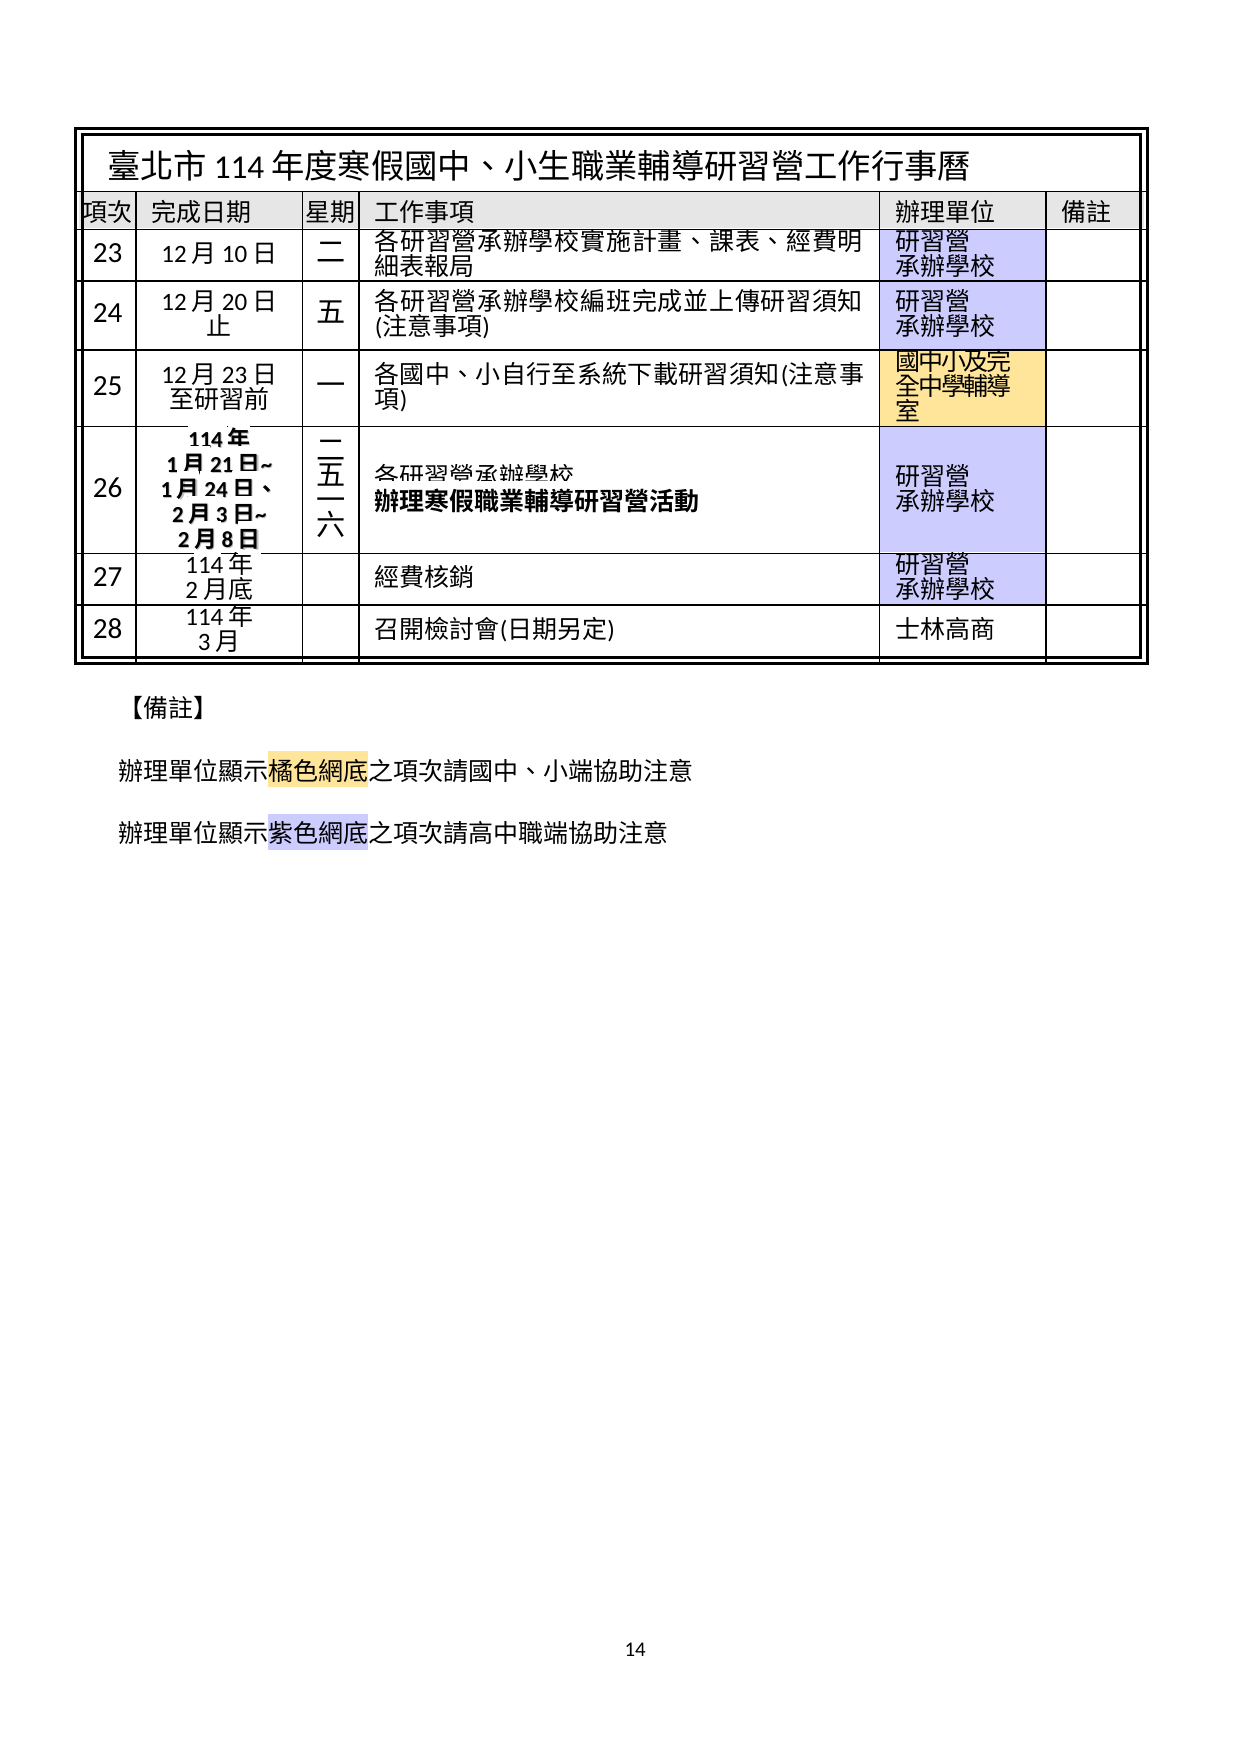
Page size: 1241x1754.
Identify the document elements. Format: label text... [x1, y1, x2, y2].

text 辦理單位顯示紫色網底之項次請高中職端協助注意 [118, 790, 1152, 852]
table_cell 12月20日止 [137, 282, 302, 349]
table_cell 召開檢討會(日期另定) [360, 606, 879, 656]
table_cell 25 [84, 351, 135, 426]
table_cell 研習營 承辦學校 [880, 230, 1045, 280]
table_cell [1047, 230, 1139, 280]
table_cell 28 [84, 606, 135, 656]
table_cell 研習營 承辦學校 [880, 427, 1045, 552]
table_cell 114年 2月底 [137, 554, 302, 604]
table_cell 經費核銷 [360, 554, 879, 604]
table_cell 工作事項 [360, 192, 879, 228]
table_cell 備註 [1047, 192, 1139, 228]
table_cell 辦理單位 [880, 192, 1045, 228]
table_cell 24 [84, 282, 135, 349]
table_cell [303, 554, 358, 604]
table_cell 研習營 承辦學校 [880, 554, 1045, 604]
table_cell 二 五 一 六 [303, 427, 358, 552]
table_cell 114年 1月21日~ 1月24日、 2月3日~ 2月8日 [137, 427, 302, 552]
table_cell 一 [303, 351, 358, 426]
table_cell 士林高商 [880, 606, 1045, 656]
table_cell 23 [84, 230, 135, 280]
table_cell 各研習營承辦學校實施計畫、課表、經費明細表報局 [360, 230, 879, 280]
table_cell 項次 [84, 192, 135, 228]
table_cell 二 [303, 230, 358, 280]
text 辦理單位顯示橘色網底之項次請國中、小端協助注意 [118, 727, 1152, 790]
table_cell [1047, 427, 1139, 552]
table_cell 研習營 承辦學校 [880, 282, 1045, 349]
table_cell 五 [303, 282, 358, 349]
text 【備註】 [118, 665, 1152, 727]
table_cell [303, 606, 358, 656]
table_cell 國中小及完全中學輔導室 [880, 351, 1045, 426]
table_cell [1047, 351, 1139, 426]
table_cell [1047, 606, 1139, 656]
table_cell 12月10日 [137, 230, 302, 280]
table_cell [1047, 554, 1139, 604]
table_cell 27 [84, 554, 135, 604]
table_cell 各研習營承辦學校 辦理寒假職業輔導研習營活動 [360, 427, 879, 552]
table_cell 各國中、小自行至系統下載研習須知(注意事項) [360, 351, 879, 426]
table_cell 星期 [303, 192, 358, 228]
table_cell 各研習營承辦學校編班完成並上傳研習須知(注意事項) [360, 282, 879, 349]
table_cell 26 [84, 427, 135, 552]
table_cell [1047, 282, 1139, 349]
table_header 臺北市114年度寒假國中、小生職業輔導研習營工作行事曆 [79, 130, 1144, 191]
table_cell 完成日期 [137, 192, 302, 228]
table_cell 114年 3月 [137, 606, 302, 656]
table_cell 12月23日至研習前 [137, 351, 302, 426]
